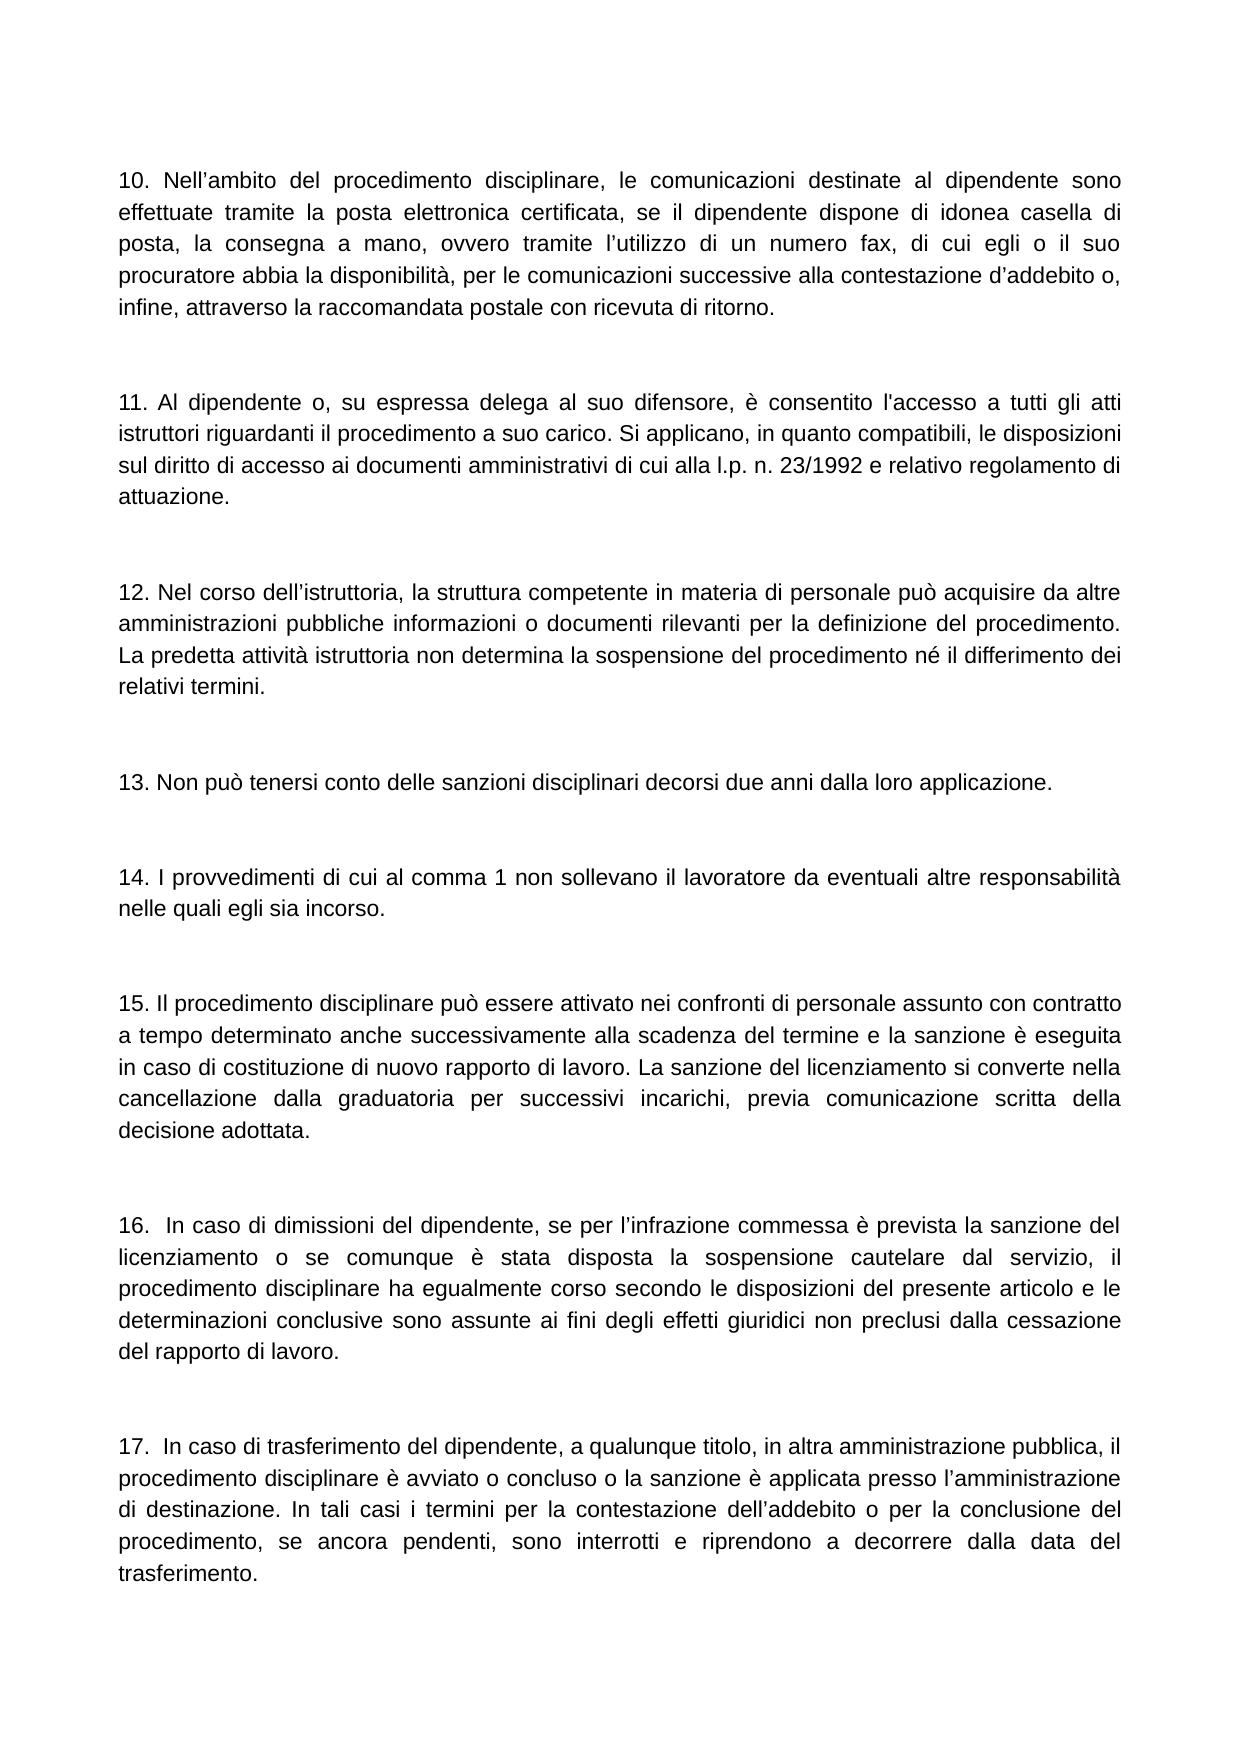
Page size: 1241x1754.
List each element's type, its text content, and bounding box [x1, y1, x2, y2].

text 16. In caso di dimissioni del dipendente, se per l’infrazione commessa è prevista la sanzione del licenziamento o se comunque è stata disposta la sospensione cautelare dal servizio, il procedimento disciplinare ha egualmente corso secondo le disposizioni del presente articolo e le determinazioni conclusive sono assunte ai fini degli effetti giuridici non preclusi dalla cessazione del rapporto di lavoro. [118, 1212, 1122, 1364]
text 12. Nel corso dell’istruttoria, la struttura competente in materia di personale può acquisire da altre amministrazioni pubbliche informazioni o documenti rilevanti per la definizione del procedimento. La predetta attività istruttoria non determina la sospensione del procedimento né il differimento dei relativi termini. [118, 578, 1122, 699]
text 15. Il procedimento disciplinare può essere attivato nei confronti di personale assunto con contratto a tempo determinato anche successivamente alla scadenza del termine e la sanzione è eseguita in caso di costituzione di nuovo rapporto di lavoro. La sanzione del licenziamento si converte nella cancellazione dalla graduatoria per successivi incarichi, previa comunicazione scritta della decisione adottata. [118, 990, 1122, 1143]
text 14. I provvedimenti di cui al comma 1 non sollevano il lavoratore da eventuali altre responsabilità nelle quali egli sia incorso. [118, 864, 1122, 922]
text 13. Non può tenersi conto delle sanzioni disciplinari decorsi due anni dalla loro applicazione. [118, 768, 1122, 795]
text 11. Al dipendente o, su espressa delega al suo difensore, è consentito l'accesso a tutti gli atti istruttori riguardanti il procedimento a suo carico. Si applicano, in quanto compatibili, le disposizioni sul diritto di accesso ai documenti amministrativi di cui alla l.p. n. 23/1992 e relativo regolamento di attuazione. [118, 389, 1122, 510]
text 10. Nell’ambito del procedimento disciplinare, le comunicazioni destinate al dipendente sono effettuate tramite la posta elettronica certificata, se il dipendente dispone di idonea casella di posta, la consegna a mano, ovvero tramite l’utilizzo di un numero fax, di cui egli o il suo procuratore abbia la disponibilità, per le comunicazioni successive alla contestazione d’addebito o, infine, attraverso la raccomandata postale con ricevuta di ritorno. [118, 167, 1122, 320]
text 17. In caso di trasferimento del dipendente, a qualunque titolo, in altra amministrazione pubblica, il procedimento disciplinare è avviato o concluso o la sanzione è applicata presso l’amministrazione di destinazione. In tali casi i termini per la contestazione dell’addebito o per la conclusione del procedimento, se ancora pendenti, sono interrotti e riprendono a decorrere dalla data del trasferimento. [118, 1433, 1122, 1586]
